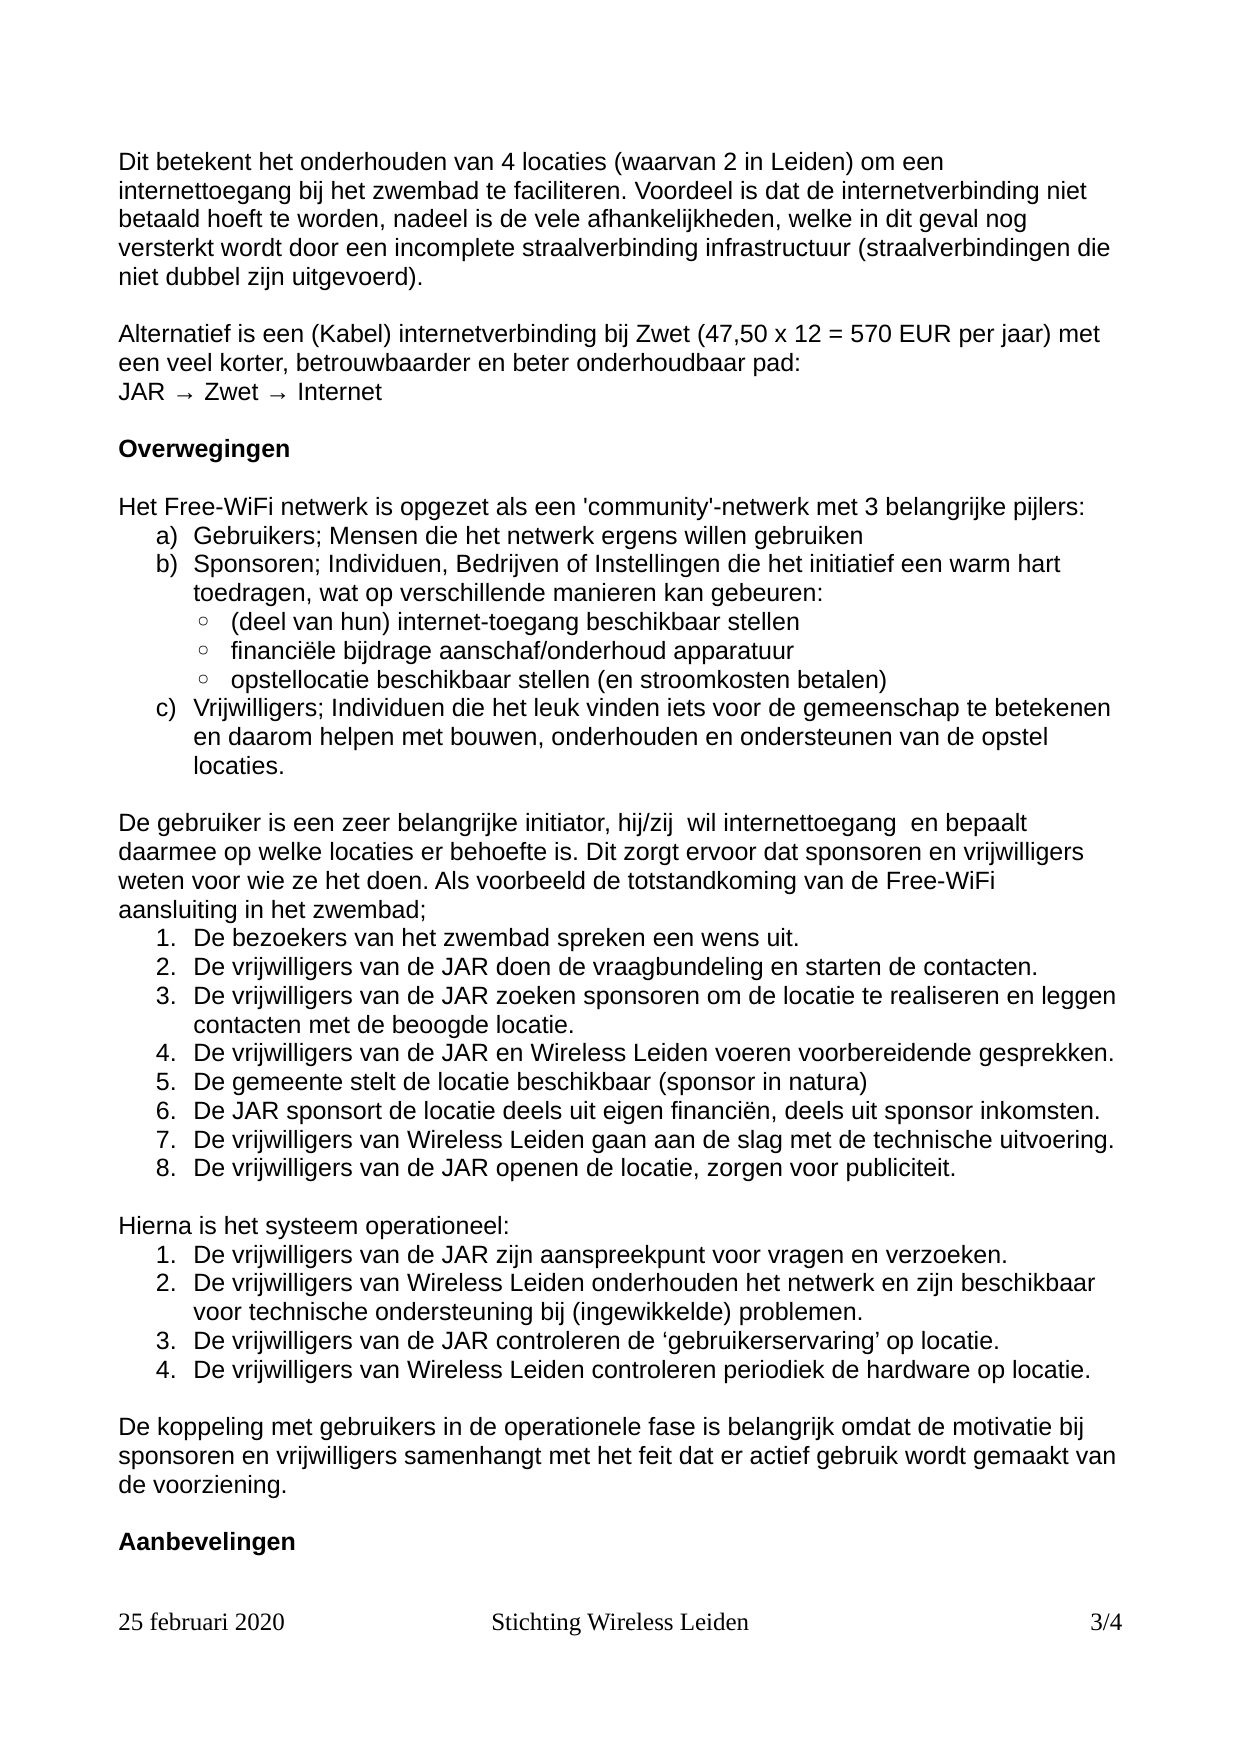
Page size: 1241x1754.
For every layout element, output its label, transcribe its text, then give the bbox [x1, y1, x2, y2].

text JAR → Zwet → Internet [118, 377, 1122, 406]
text De gebruiker is een zeer belangrijke initiator, hij/zij wil internettoegang en bepaalt daarmee op welke locaties er behoefte is. Dit zorgt ervoor dat sponsoren en vrijwilligers weten voor wie ze het doen. Als voorbeeld de totstandkoming van de Free-WiFi aansluiting in het zwembad; [118, 808, 1122, 923]
list De vrijwilligers van de JAR en Wireless Leiden voeren voorbereidende gesprekken. [156, 1038, 1122, 1067]
text Dit betekent het onderhouden van 4 locaties (waarvan 2 in Leiden) om een internettoegang bij het zwembad te faciliteren. Voordeel is dat de internetverbinding niet betaald hoeft te worden, nadeel is de vele afhankelijkheden, welke in dit geval nog versterkt wordt door een incomplete straalverbinding infrastructuur (straalverbindingen die niet dubbel zijn uitgevoerd). [118, 147, 1122, 291]
list Sponsoren; Individuen, Bedrijven of Instellingen die het initiatief een warm hart toedragen, wat op verschillende manieren kan gebeuren: [156, 549, 1122, 607]
list De vrijwilligers van Wireless Leiden gaan aan de slag met de technische uitvoering. [156, 1125, 1122, 1153]
list financiële bijdrage aanschaf/onderhoud apparatuur [193, 636, 1122, 664]
list Vrijwilligers; Individuen die het leuk vinden iets voor de gemeenschap te betekenen en daarom helpen met bouwen, onderhouden en ondersteunen van de opstel locaties. [156, 693, 1122, 780]
text Aanbevelingen [118, 1527, 1122, 1556]
list Gebruikers; Mensen die het netwerk ergens willen gebruiken [156, 521, 1122, 549]
list De gemeente stelt de locatie beschikbaar (sponsor in natura) [156, 1067, 1122, 1096]
list De vrijwilligers van de JAR zijn aanspreekpunt voor vragen en verzoeken. [156, 1240, 1122, 1268]
text Overwegingen [118, 434, 1122, 463]
list De vrijwilligers van de JAR zoeken sponsoren om de locatie te realiseren en leggen contacten met de beoogde locatie. [156, 981, 1122, 1038]
list De vrijwilligers van de JAR openen de locatie, zorgen voor publiciteit. [156, 1153, 1122, 1182]
list De vrijwilligers van Wireless Leiden controleren periodiek de hardware op locatie. [156, 1355, 1122, 1383]
list De vrijwilligers van de JAR controleren de ‘gebruikerservaring’ op locatie. [156, 1326, 1122, 1355]
list De bezoekers van het zwembad spreken een wens uit. [156, 923, 1122, 952]
list De vrijwilligers van de JAR doen de vraagbundeling en starten de contacten. [156, 952, 1122, 981]
text Het Free-WiFi netwerk is opgezet als een 'community'-netwerk met 3 belangrijke pijlers: [118, 492, 1122, 521]
list De vrijwilligers van Wireless Leiden onderhouden het netwerk en zijn beschikbaar voor technische ondersteuning bij (ingewikkelde) problemen. [156, 1268, 1122, 1326]
text Hierna is het systeem operationeel: [118, 1211, 1122, 1240]
list opstellocatie beschikbaar stellen (en stroomkosten betalen) [193, 664, 1122, 693]
list De JAR sponsort de locatie deels uit eigen financiën, deels uit sponsor inkomsten. [156, 1096, 1122, 1125]
list (deel van hun) internet-toegang beschikbaar stellen [193, 607, 1122, 636]
text De koppeling met gebruikers in de operationele fase is belangrijk omdat de motivatie bij sponsoren en vrijwilligers samenhangt met het feit dat er actief gebruik wordt gemaakt van de voorziening. [118, 1412, 1122, 1498]
text Alternatief is een (Kabel) internetverbinding bij Zwet (47,50 x 12 = 570 EUR per jaar) met een veel korter, betrouwbaarder en beter onderhoudbaar pad: [118, 319, 1122, 377]
